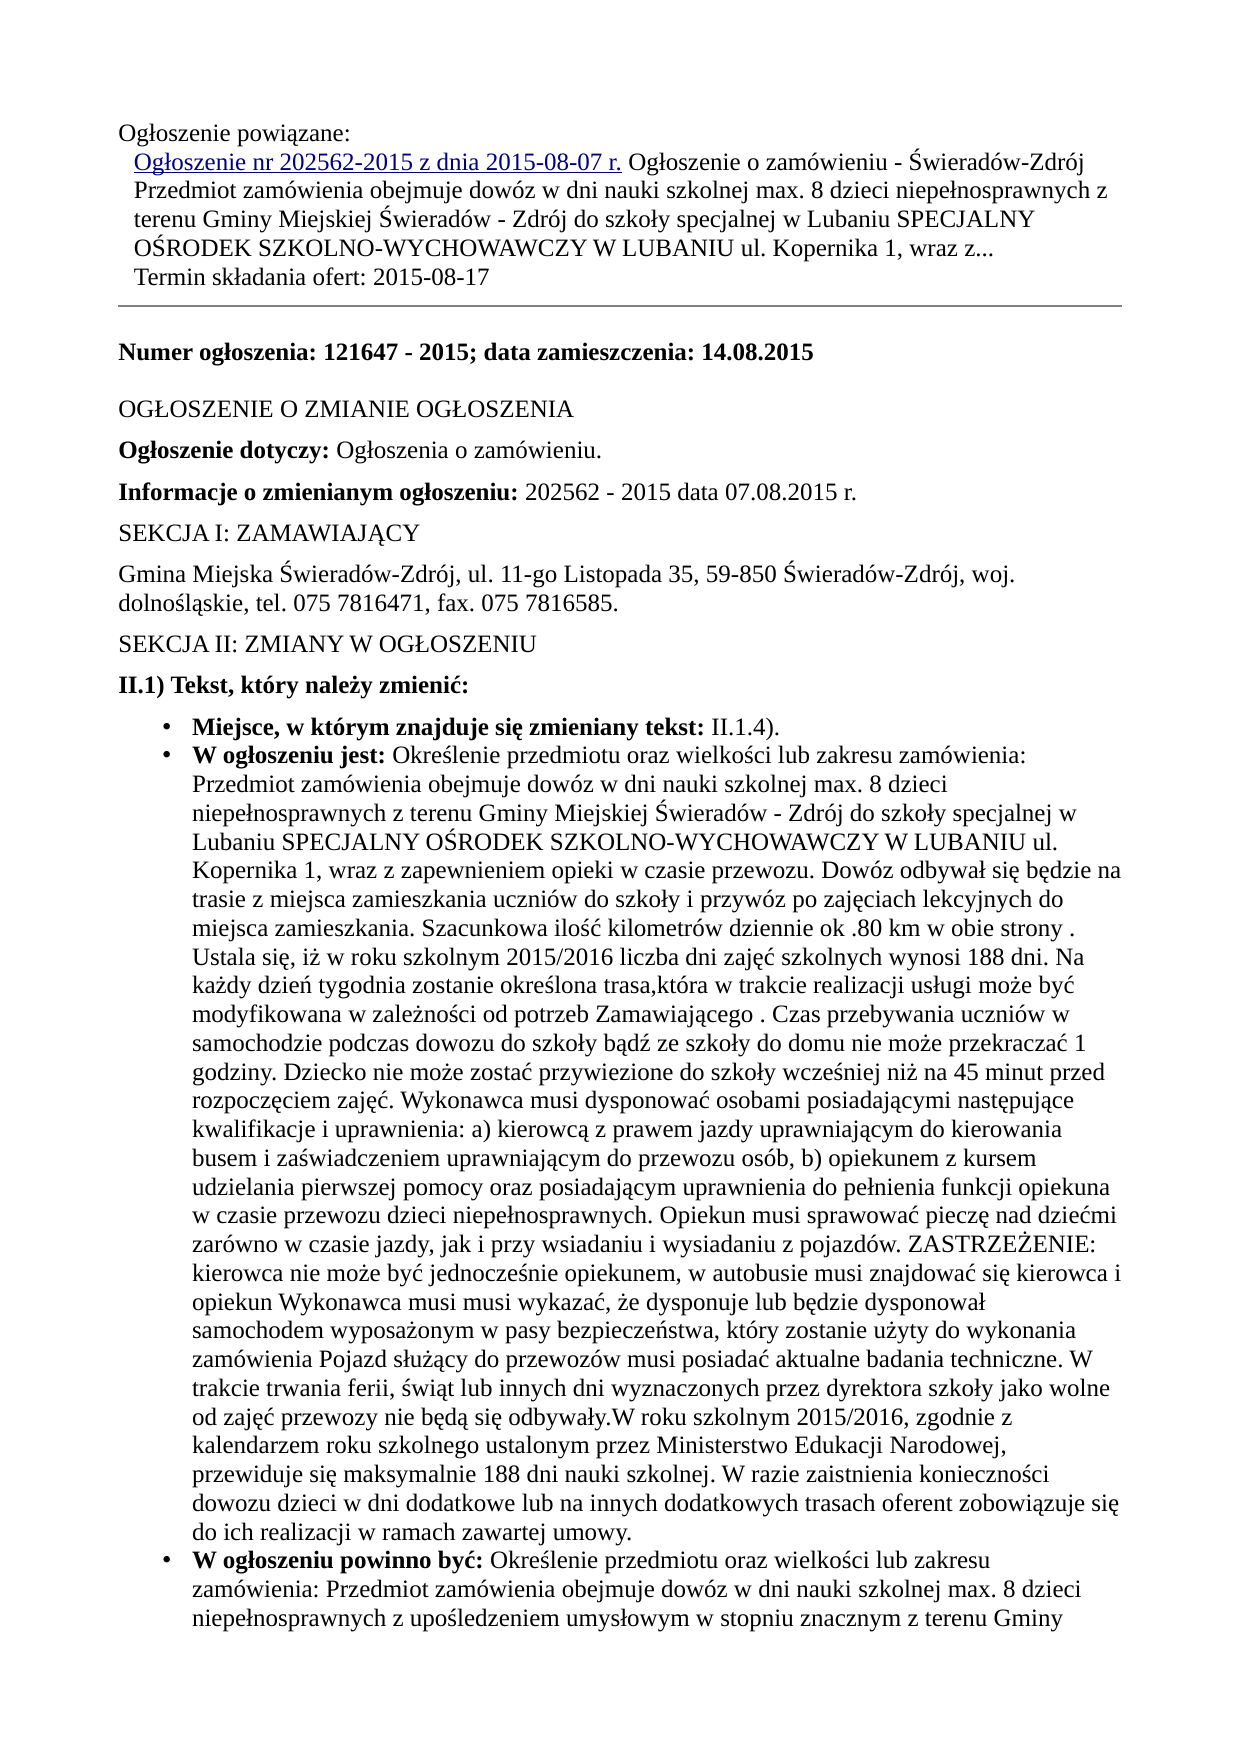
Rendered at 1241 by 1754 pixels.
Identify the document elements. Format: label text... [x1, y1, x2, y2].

list W ogłoszeniu powinno być: Określenie przedmiotu oraz wielkości lub zakresu zamówienia: Przedmiot zamówienia obejmuje dowóz w dni nauki szkolnej max. 8 dzieci niepełnosprawnych z upośledzeniem umysłowym w stopniu znacznym z terenu Gminy [162, 1545, 1122, 1632]
text Ogłoszenie nr 202562-2015 z dnia 2015-08-07 r. Ogłoszenie o zamówieniu - Świeradów-Zdrój Przedmiot zamówienia obejmuje dowóz w dni nauki szkolnej max. 8 dzieci niepełnosprawnych z terenu Gminy Miejskiej Świeradów - Zdrój do szkoły specjalnej w Lubaniu SPECJALNY OŚRODEK SZKOLNO-WYCHOWAWCZY W LUBANIU ul. Kopernika 1, wraz z... Termin składania ofert: 2015-08-17 [134, 147, 1122, 291]
text Informacje o zmienianym ogłoszeniu: 202562 - 2015 data 07.08.2015 r. [118, 477, 1122, 505]
text Numer ogłoszenia: 121647 - 2015; data zamieszczenia: 14.08.2015 OGŁOSZENIE O ZMIANIE OGŁOSZENIA [118, 337, 1122, 423]
list Miejsce, w którym znajduje się zmieniany tekst: II.1.4). [162, 712, 1122, 740]
text II.1) Tekst, który należy zmienić: [118, 670, 1122, 699]
text SEKCJA I: ZAMAWIAJĄCY [118, 518, 1122, 547]
text Ogłoszenie dotyczy: Ogłoszenia o zamówieniu. [118, 435, 1122, 464]
text SEKCJA II: ZMIANY W OGŁOSZENIU [118, 629, 1122, 658]
text Gmina Miejska Świeradów-Zdrój, ul. 11-go Listopada 35, 59-850 Świeradów-Zdrój, woj. dolnośląskie, tel. 075 7816471, fax. 075 7816585. [118, 559, 1122, 617]
list W ogłoszeniu jest: Określenie przedmiotu oraz wielkości lub zakresu zamówienia: Przedmiot zamówienia obejmuje dowóz w dni nauki szkolnej max. 8 dzieci niepełnosprawnych z terenu Gminy Miejskiej Świeradów - Zdrój do szkoły specjalnej w Lubaniu SPECJALNY OŚRODEK SZKOLNO-WYCHOWAWCZY W LUBANIU ul. Kopernika 1, wraz z zapewnieniem opieki w czasie przewozu. Dowóz odbywał się będzie na trasie z miejsca zamieszkania uczniów do szkoły i przywóz po zajęciach lekcyjnych do miejsca zamieszkania. Szacunkowa ilość kilometrów dziennie ok .80 km w obie strony . Ustala się, iż w roku szkolnym 2015/2016 liczba dni zajęć szkolnych wynosi 188 dni. Na każdy dzień tygodnia zostanie określona trasa,która w trakcie realizacji usługi może być modyfikowana w zależności od potrzeb Zamawiającego . Czas przebywania uczniów w samochodzie podczas dowozu do szkoły bądź ze szkoły do domu nie może przekraczać 1 godziny. Dziecko nie może zostać przywiezione do szkoły wcześniej niż na 45 minut przed rozpoczęciem zajęć. Wykonawca musi dysponować osobami posiadającymi następujące kwalifikacje i uprawnienia: a) kierowcą z prawem jazdy uprawniającym do kierowania busem i zaświadczeniem uprawniającym do przewozu osób, b) opiekunem z kursem udzielania pierwszej pomocy oraz posiadającym uprawnienia do pełnienia funkcji opiekuna w czasie przewozu dzieci niepełnosprawnych. Opiekun musi sprawować pieczę nad dziećmi zarówno w czasie jazdy, jak i przy wsiadaniu i wysiadaniu z pojazdów. ZASTRZEŻENIE: kierowca nie może być jednocześnie opiekunem, w autobusie musi znajdować się kierowca i opiekun Wykonawca musi musi wykazać, że dysponuje lub będzie dysponował samochodem wyposażonym w pasy bezpieczeństwa, który zostanie użyty do wykonania zamówienia Pojazd służący do przewozów musi posiadać aktualne badania techniczne. W trakcie trwania ferii, świąt lub innych dni wyznaczonych przez dyrektora szkoły jako wolne od zajęć przewozy nie będą się odbywały.W roku szkolnym 2015/2016, zgodnie z kalendarzem roku szkolnego ustalonym przez Ministerstwo Edukacji Narodowej, przewiduje się maksymalnie 188 dni nauki szkolnej. W razie zaistnienia konieczności dowozu dzieci w dni dodatkowe lub na innych dodatkowych trasach oferent zobowiązuje się do ich realizacji w ramach zawartej umowy. [162, 740, 1122, 1545]
text Ogłoszenie powiązane: [118, 118, 1122, 147]
